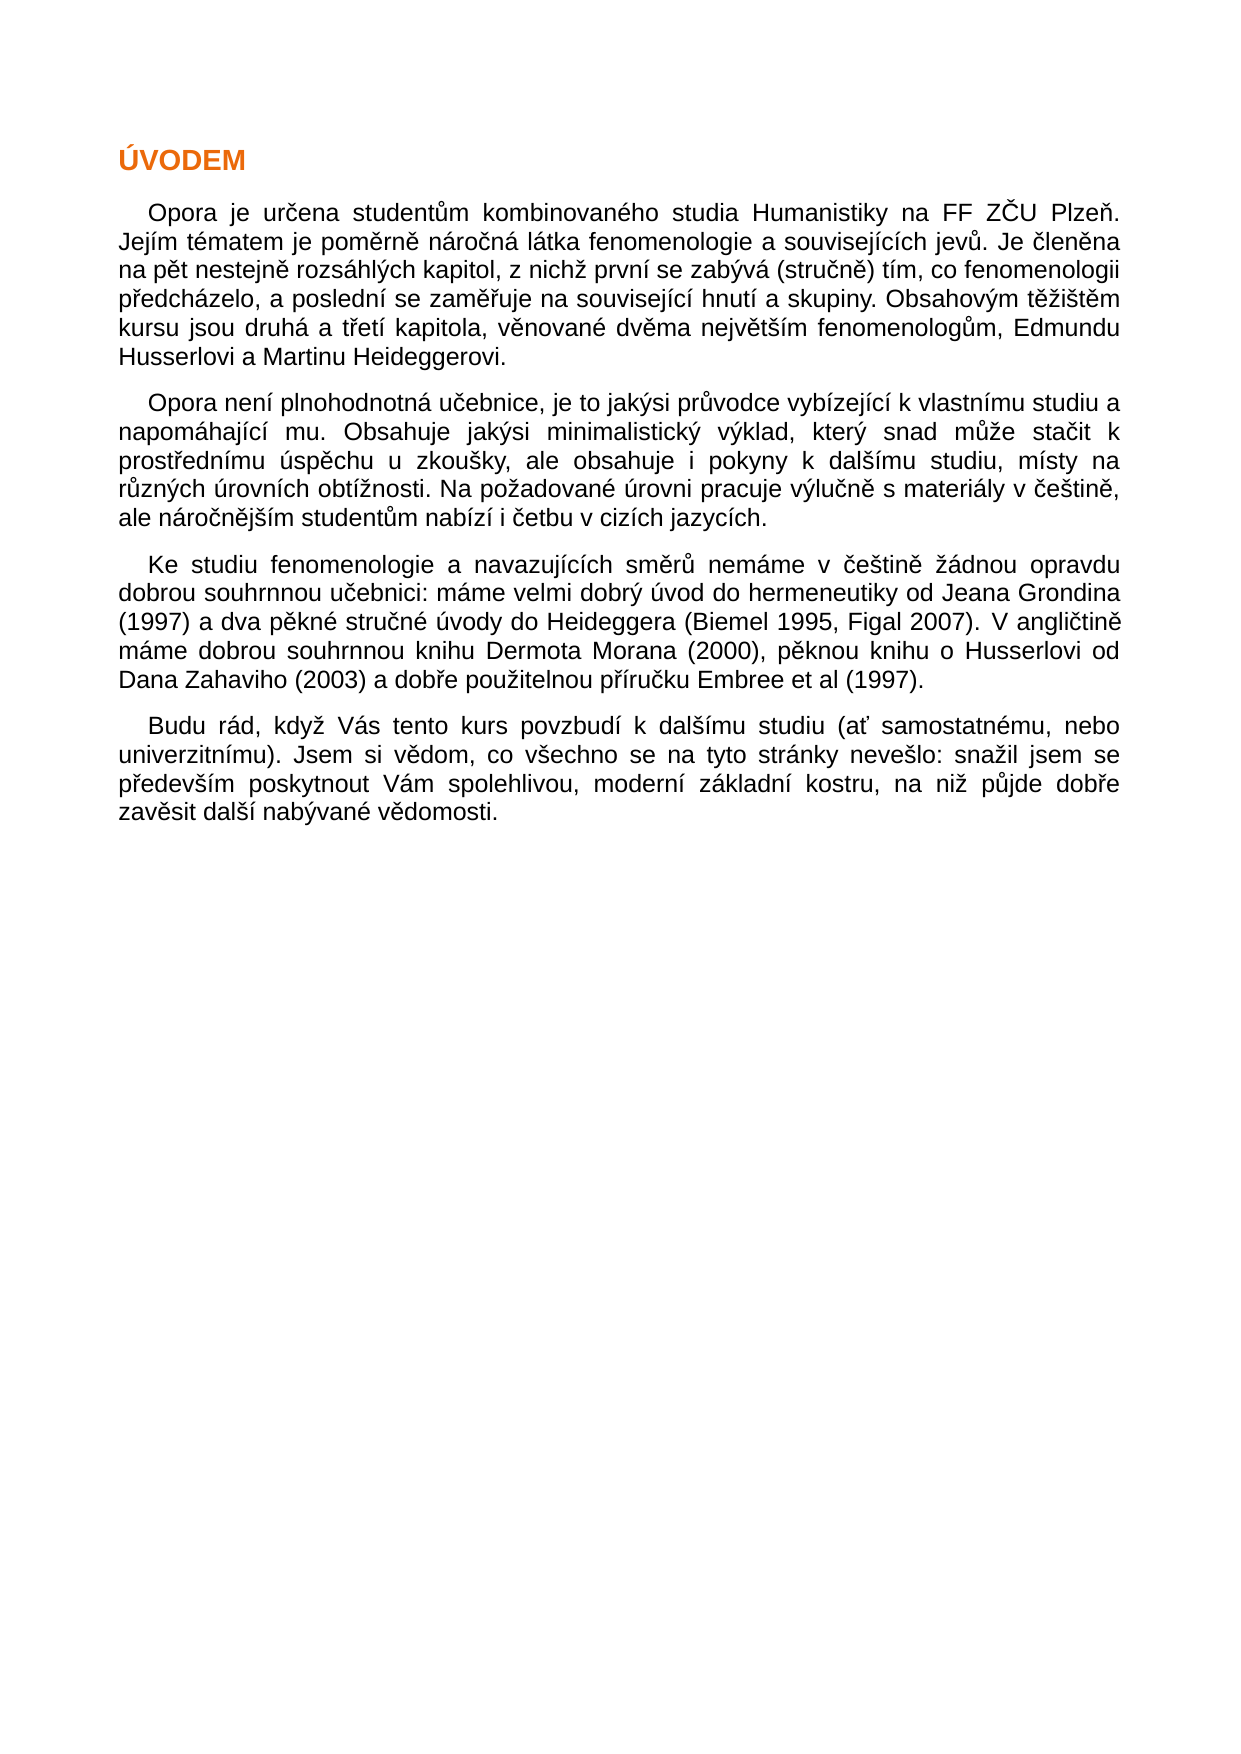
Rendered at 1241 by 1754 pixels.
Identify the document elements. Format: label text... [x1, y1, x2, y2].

text Úvodem [118, 143, 1122, 177]
text Opora je určena studentům kombinovaného studia Humanistiky na FF ZČU Plzeň. Jejím tématem je poměrně náročná látka fenomenologie a souvisejících jevů. Je členěna na pět nestejně rozsáhlých kapitol, z nichž první se zabývá (stručně) tím, co fenomenologii předcházelo, a poslední se zaměřuje na související hnutí a skupiny. Obsahovým těžištěm kursu jsou druhá a třetí kapitola, věnované dvěma největším fenomenologům, Edmundu Husserlovi a Martinu Heideggerovi. [118, 198, 1122, 371]
text Ke studiu fenomenologie a navazujících směrů nemáme v češtině žádnou opravdu dobrou souhrnnou učebnici: máme velmi dobrý úvod do hermeneutiky od Jeana Grondina (1997) a dva pěkné stručné úvody do Heideggera (Biemel 1995, Figal 2007). V angličtině máme dobrou souhrnnou knihu Dermota Morana (2000), pěknou knihu o Husserlovi od Dana Zahaviho (2003) a dobře použitelnou příručku Embree et al (1997). [118, 550, 1122, 693]
text Opora není plnohodnotná učebnice, je to jakýsi průvodce vybízející k vlastnímu studiu a napomáhající mu. Obsahuje jakýsi minimalistický výklad, který snad může stačit k prostřednímu úspěchu u zkoušky, ale obsahuje i pokyny k dalšímu studiu, místy na různých úrovních obtížnosti. Na požadované úrovni pracuje výlučně s materiály v češtině, ale náročnějším studentům nabízí i četbu v cizích jazycích. [118, 388, 1122, 532]
text Budu rád, když Vás tento kurs povzbudí k dalšímu studiu (ať samostatnému, nebo univerzitnímu). Jsem si vědom, co všechno se na tyto stránky nevešlo: snažil jsem se především poskytnout Vám spolehlivou, moderní základní kostru, na niž půjde dobře zavěsit další nabývané vědomosti. [118, 711, 1122, 826]
